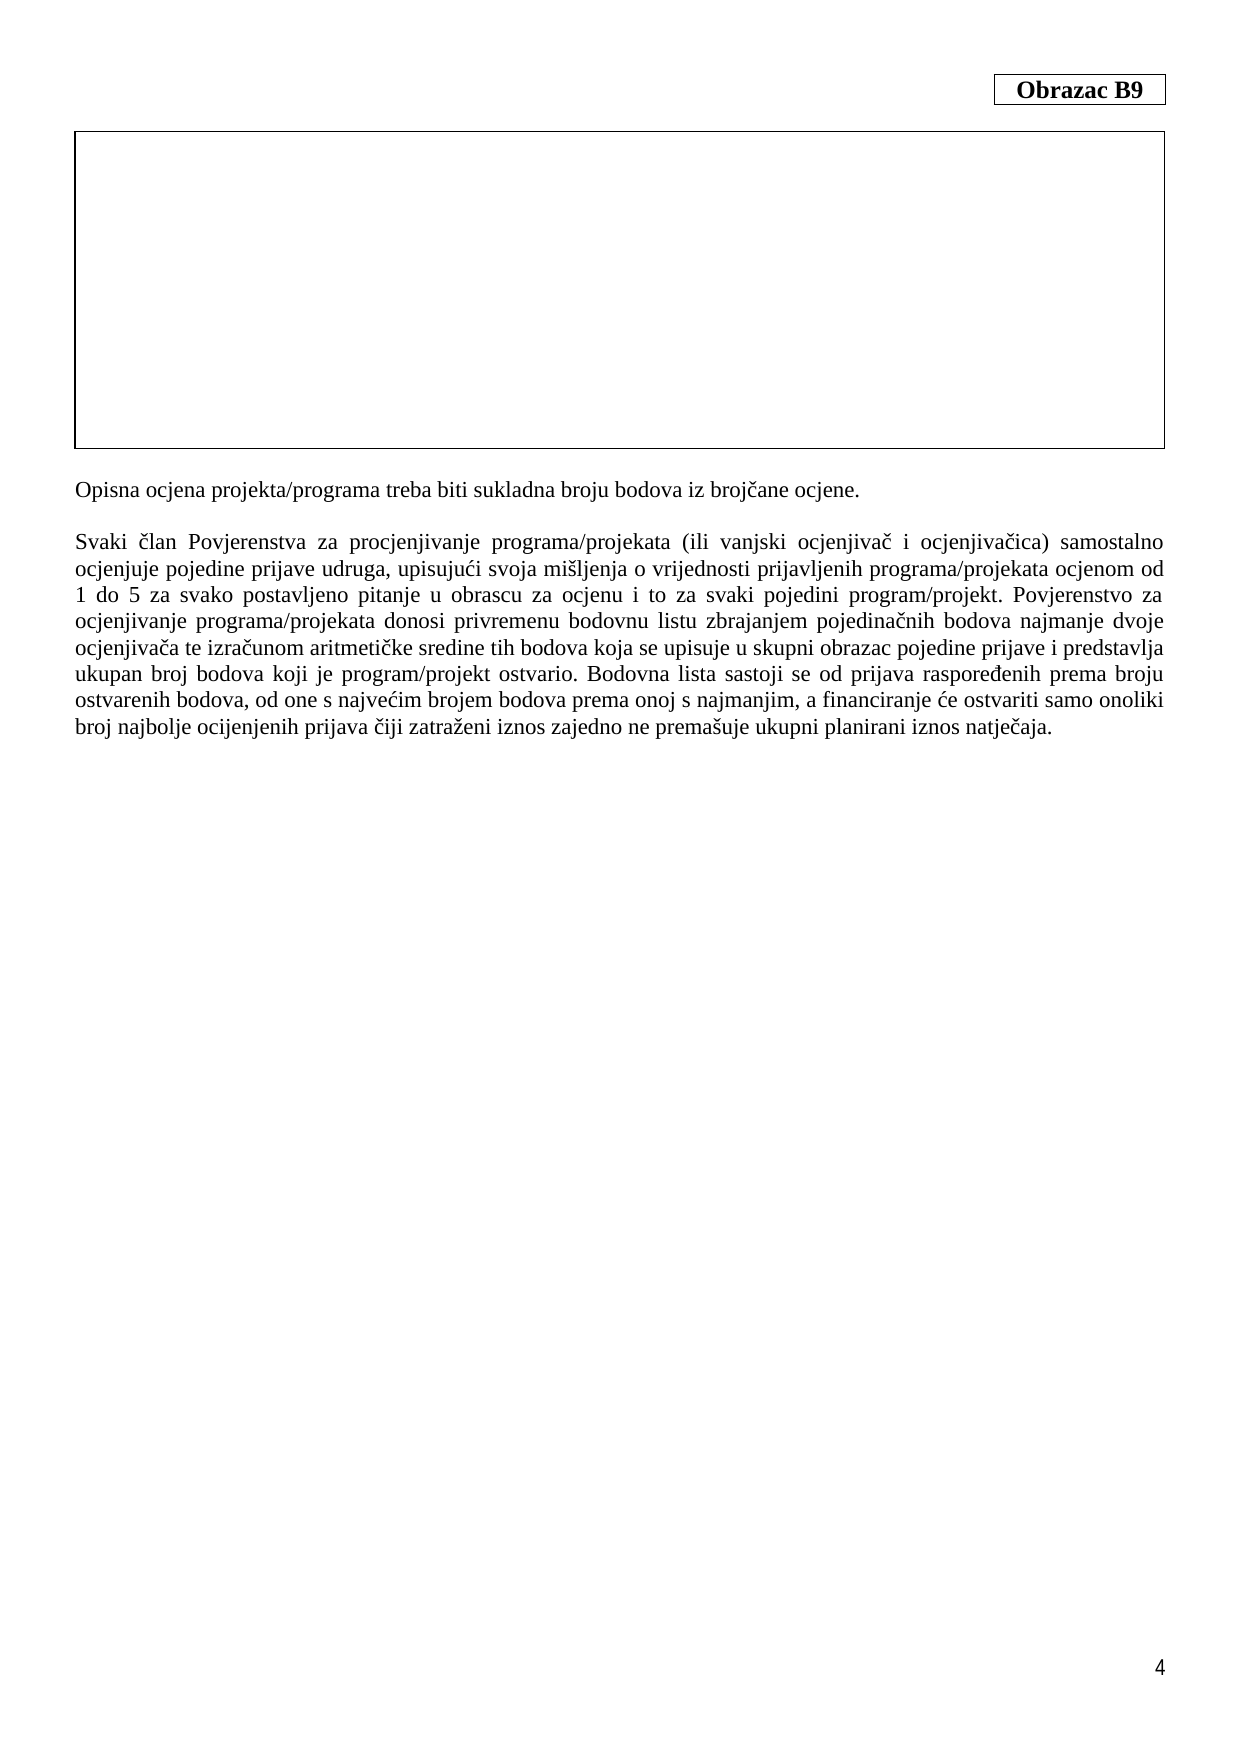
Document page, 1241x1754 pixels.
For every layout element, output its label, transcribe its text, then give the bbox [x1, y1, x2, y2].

table_header [76, 132, 1164, 448]
text Svaki član Povjerenstva za procjenjivanje programa/projekata (ili vanjski ocjenjivač i ocjenjivačica) samostalno ocjenjuje pojedine prijave udruga, upisujući svoja mišljenja o vrijednosti prijavljenih programa/projekata ocjenom od 1 do 5 za svako postavljeno pitanje u obrascu za ocjenu i to za svaki pojedini program/projekt. Povjerenstvo za ocjenjivanje programa/projekata donosi privremenu bodovnu listu zbrajanjem pojedinačnih bodova najmanje dvoje ocjenjivača te izračunom aritmetičke sredine tih bodova koja se upisuje u skupni obrazac pojedine prijave i predstavlja ukupan broj bodova koji je program/projekt ostvario. Bodovna lista sastoji se od prijava raspoređenih prema broju ostvarenih bodova, od one s najvećim brojem bodova prema onoj s najmanjim, a financiranje će ostvariti samo onoliki broj najbolje ocijenjenih prijava čiji zatraženi iznos zajedno ne premašuje ukupni planirani iznos natječaja. [75, 528, 1165, 739]
text Opisna ocjena projekta/programa treba biti sukladna broju bodova iz brojčane ocjene. [75, 476, 1165, 502]
